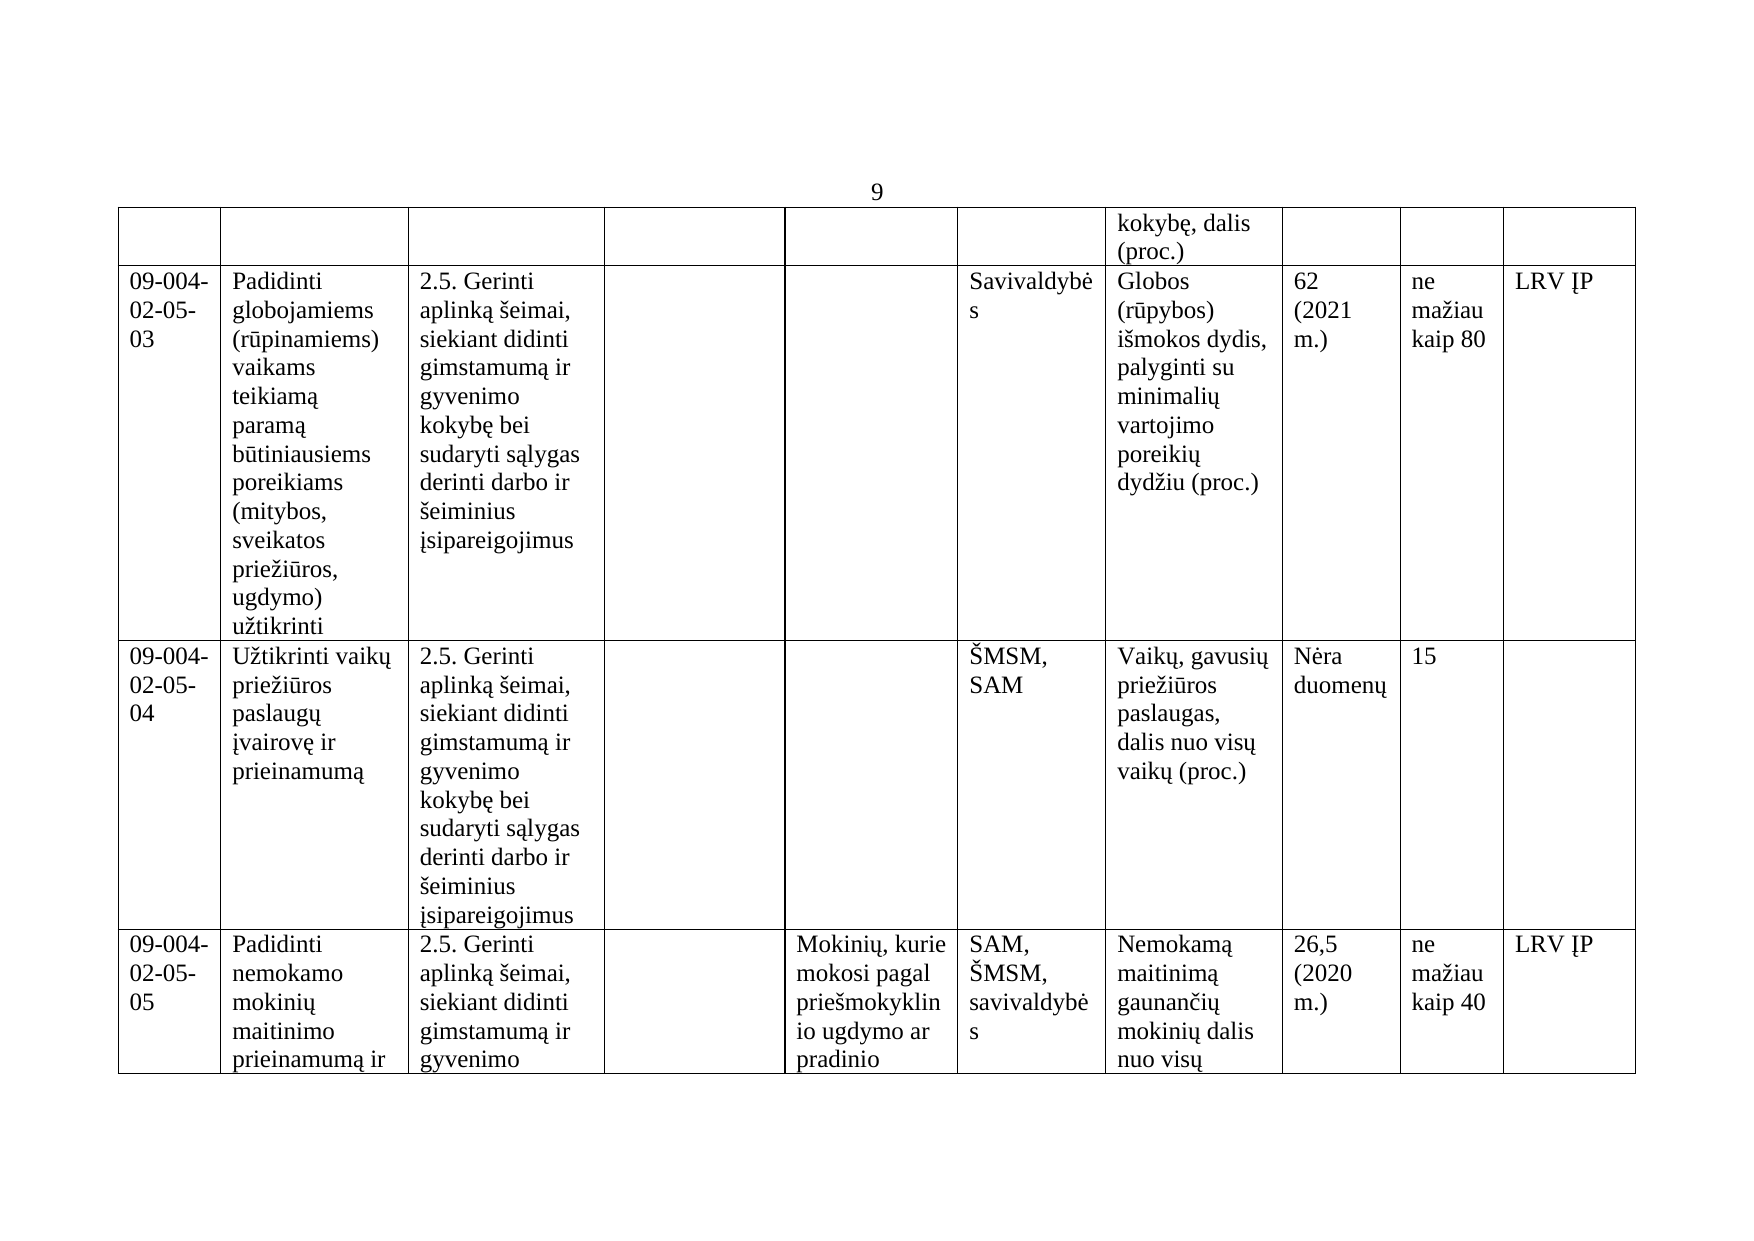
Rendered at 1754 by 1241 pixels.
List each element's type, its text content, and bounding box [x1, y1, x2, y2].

table_cell [958, 208, 1105, 265]
table_cell [786, 641, 957, 928]
table_cell SAM, ŠMSM, savivaldybės [958, 930, 1105, 1073]
table_cell [786, 208, 957, 265]
table_cell [605, 641, 784, 928]
table_cell 26,5 (2020 m.) [1283, 930, 1400, 1073]
table_cell 09-004-02-05-03 [119, 266, 220, 640]
table_cell ne mažiau kaip 80 [1401, 266, 1503, 640]
table_cell [409, 208, 604, 265]
table_cell [1504, 641, 1635, 928]
table_cell LRV ĮP [1504, 930, 1635, 1073]
table_cell Vaikų, gavusių priežiūros paslaugas, dalis nuo visų vaikų (proc.) [1106, 641, 1282, 928]
table_cell [1401, 208, 1503, 265]
table_cell 15 [1401, 641, 1503, 928]
table_cell Mokinių, kurie mokosi pagal priešmokyklinio ugdymo ar pradinio [786, 930, 957, 1073]
table_cell [1283, 208, 1400, 265]
table_cell 2.5. Gerinti aplinką šeimai, siekiant didinti gimstamumą ir gyvenimo kokybę bei sudaryti sąlygas derinti darbo ir šeiminius įsipareigojimus [409, 266, 604, 640]
table_cell 62 (2021 m.) [1283, 266, 1400, 640]
table_cell 2.5. Gerinti aplinką šeimai, siekiant didinti gimstamumą ir gyvenimo kokybę bei sudaryti sąlygas derinti darbo ir šeiminius įsipareigojimus [409, 641, 604, 928]
table_cell [1504, 208, 1635, 265]
table_cell Padidinti globojamiems (rūpinamiems) vaikams teikiamą paramą būtiniausiems poreikiams (mitybos, sveikatos priežiūros, ugdymo) užtikrinti [221, 266, 408, 640]
table_cell Nėra duomenų [1283, 641, 1400, 928]
table_cell 09-004-02-05-05 [119, 930, 220, 1073]
table_cell [605, 266, 784, 640]
table_cell [221, 208, 408, 265]
table_cell [119, 208, 220, 265]
table_cell 2.5. Gerinti aplinką šeimai, siekiant didinti gimstamumą ir gyvenimo [409, 930, 604, 1073]
table_cell Padidinti nemokamo mokinių maitinimo prieinamumą ir [221, 930, 408, 1073]
table_cell ne mažiau kaip 40 [1401, 930, 1503, 1073]
table_cell LRV ĮP [1504, 266, 1635, 640]
table_cell [786, 266, 957, 640]
table_cell kokybę, dalis (proc.) [1106, 208, 1282, 265]
table_cell ŠMSM, SAM [958, 641, 1105, 928]
table_cell 09-004-02-05-04 [119, 641, 220, 928]
table_cell Globos (rūpybos) išmokos dydis, palyginti su minimalių vartojimo poreikių dydžiu (proc.) [1106, 266, 1282, 640]
table_cell [605, 208, 784, 265]
table_cell Užtikrinti vaikų priežiūros paslaugų įvairovę ir prieinamumą [221, 641, 408, 928]
table_cell Nemokamą maitinimą gaunančių mokinių dalis nuo visų [1106, 930, 1282, 1073]
table_cell Savivaldybės [958, 266, 1105, 640]
table_cell [605, 930, 784, 1073]
